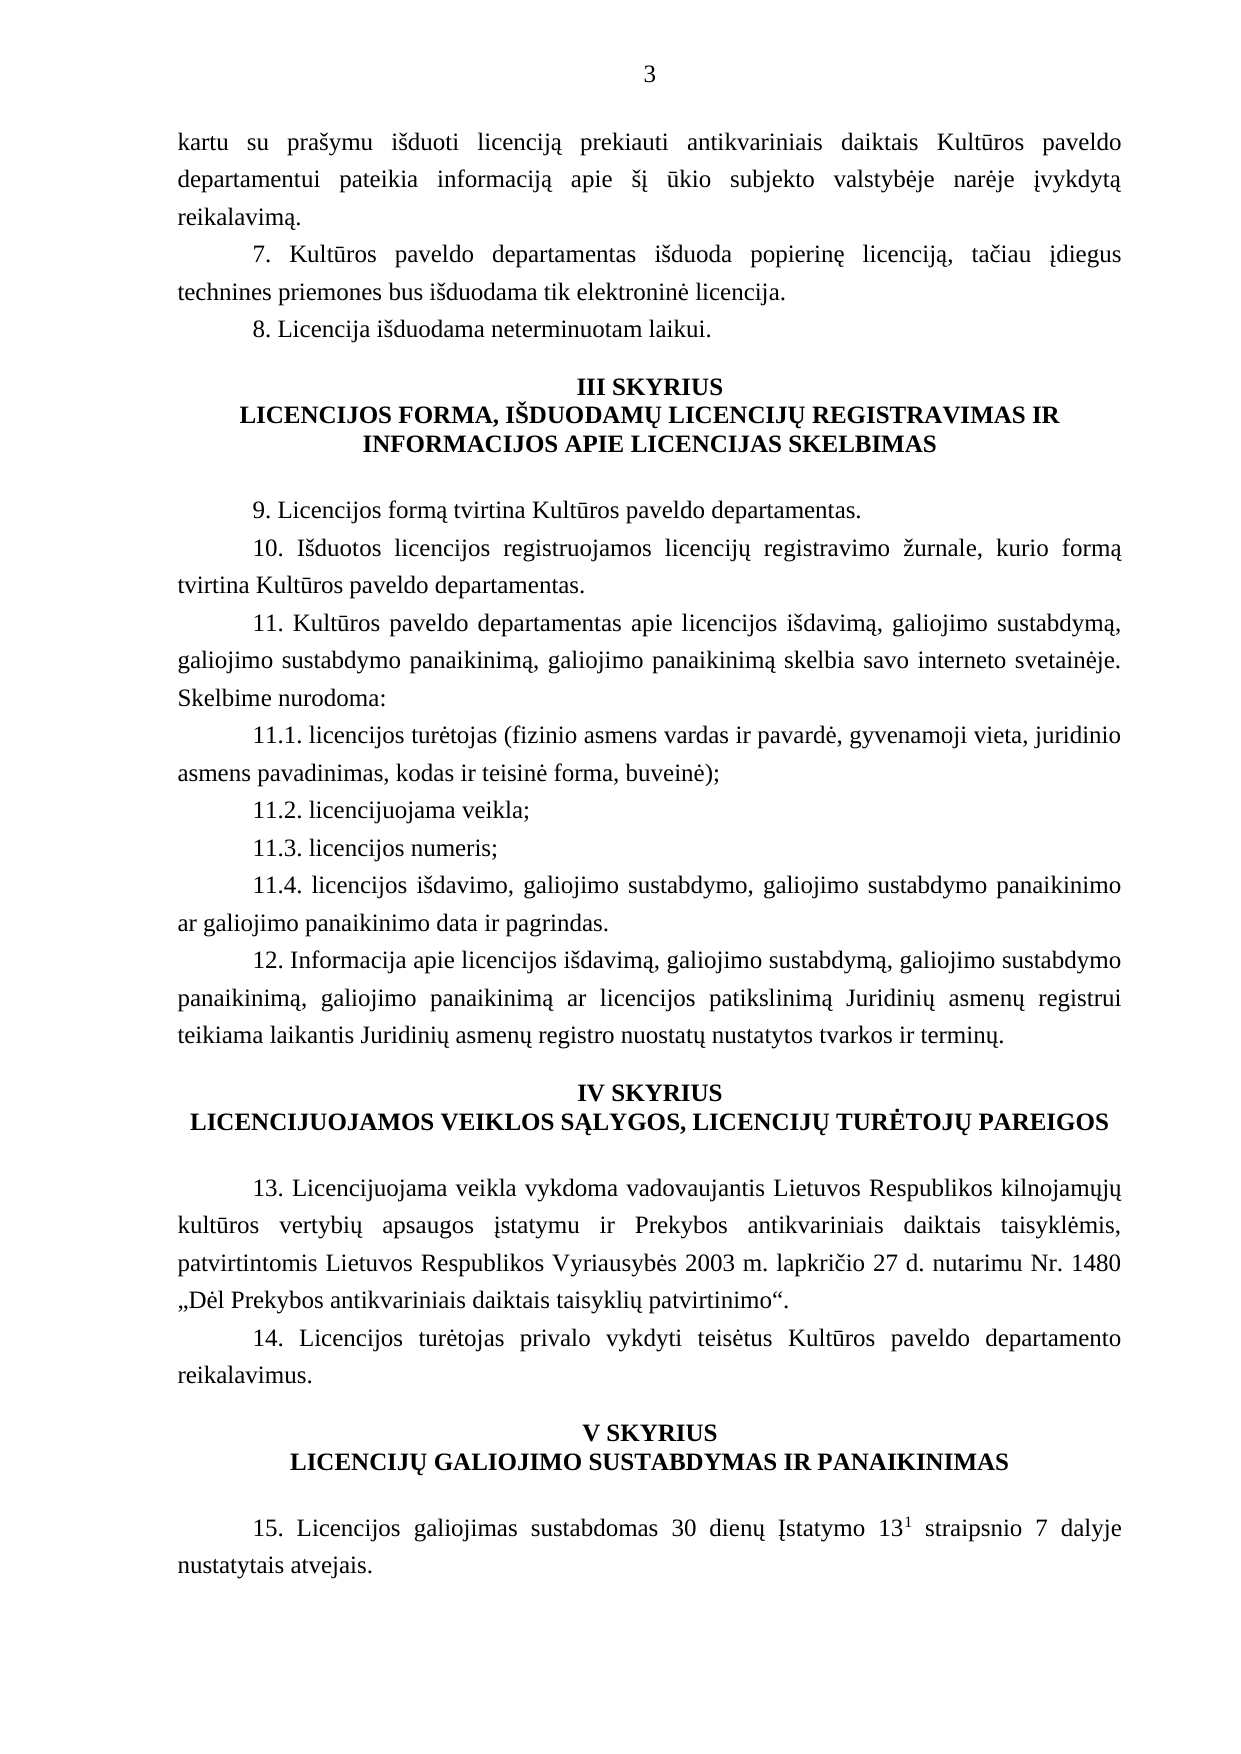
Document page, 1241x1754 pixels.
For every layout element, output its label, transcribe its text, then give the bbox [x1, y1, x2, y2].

text 15. Licencijos galiojimas sustabdomas 30 dienų Įstatymo 131 straipsnio 7 dalyje nustatytais atvejais. [177, 1504, 1122, 1579]
text 8. Licencija išduodama neterminuotam laikui. [177, 306, 1122, 343]
text V SKYRIUS [177, 1418, 1122, 1447]
text 11.3. licencijos numeris; [177, 824, 1122, 862]
text 7. Kultūros paveldo departamentas išduoda popierinę licenciją, tačiau įdiegus technines priemones bus išduodama tik elektroninė licencija. [177, 231, 1122, 306]
text 11. Kultūros paveldo departamentas apie licencijos išdavimą, galiojimo sustabdymą, galiojimo sustabdymo panaikinimą, galiojimo panaikinimą skelbia savo interneto svetainėje. Skelbime nurodoma: [177, 599, 1122, 712]
text 11.1. licencijos turėtojas (fizinio asmens vardas ir pavardė, gyvenamoji vieta, juridinio asmens pavadinimas, kodas ir teisinė forma, buveinė); [177, 712, 1122, 787]
text III SKYRIUS [177, 372, 1122, 401]
text 11.4. licencijos išdavimo, galiojimo sustabdymo, galiojimo sustabdymo panaikinimo ar galiojimo panaikinimo data ir pagrindas. [177, 862, 1122, 937]
text 11.2. licencijuojama veikla; [177, 787, 1122, 824]
text 12. Informacija apie licencijos išdavimą, galiojimo sustabdymą, galiojimo sustabdymo panaikinimą, galiojimo panaikinimą ar licencijos patikslinimą Juridinių asmenų registrui teikiama laikantis Juridinių asmenų registro nuostatų nustatytos tvarkos ir terminų. [177, 937, 1122, 1049]
text kartu su prašymu išduoti licenciją prekiauti antikvariniais daiktais Kultūros paveldo departamentui pateikia informaciją apie šį ūkio subjekto valstybėje narėje įvykdytą reikalavimą. [177, 118, 1122, 231]
text 14. Licencijos turėtojas privalo vykdyti teisėtus Kultūros paveldo departamento reikalavimus. [177, 1314, 1122, 1389]
text LICENCIJUOJAMOS VEIKLOS SĄLYGOS, LICENCIJŲ TURĖTOJŲ PAREIGOS [177, 1107, 1122, 1136]
text 9. Licencijos formą tvirtina Kultūros paveldo departamentas. [177, 487, 1122, 524]
text 10. Išduotos licencijos registruojamos licencijų registravimo žurnale, kurio formą tvirtina Kultūros paveldo departamentas. [177, 524, 1122, 599]
text 13. Licencijuojama veikla vykdoma vadovaujantis Lietuvos Respublikos kilnojamųjų kultūros vertybių apsaugos įstatymu ir Prekybos antikvariniais daiktais taisyklėmis, patvirtintomis Lietuvos Respublikos Vyriausybės 2003 m. lapkričio 27 d. nutarimu Nr. 1480 „Dėl Prekybos antikvariniais daiktais taisyklių patvirtinimo“. [177, 1164, 1122, 1314]
text LICENCIJOS FORMA, IŠDUODAMŲ LICENCIJŲ REGISTRAVIMAS IR INFORMACIJOS APIE LICENCIJAS SKELBIMAS [177, 401, 1122, 458]
text IV SKYRIUS [177, 1078, 1122, 1107]
text LICENCIJŲ GALIOJIMO SUSTABDYMAS IR PANAIKINIMAS [177, 1447, 1122, 1476]
